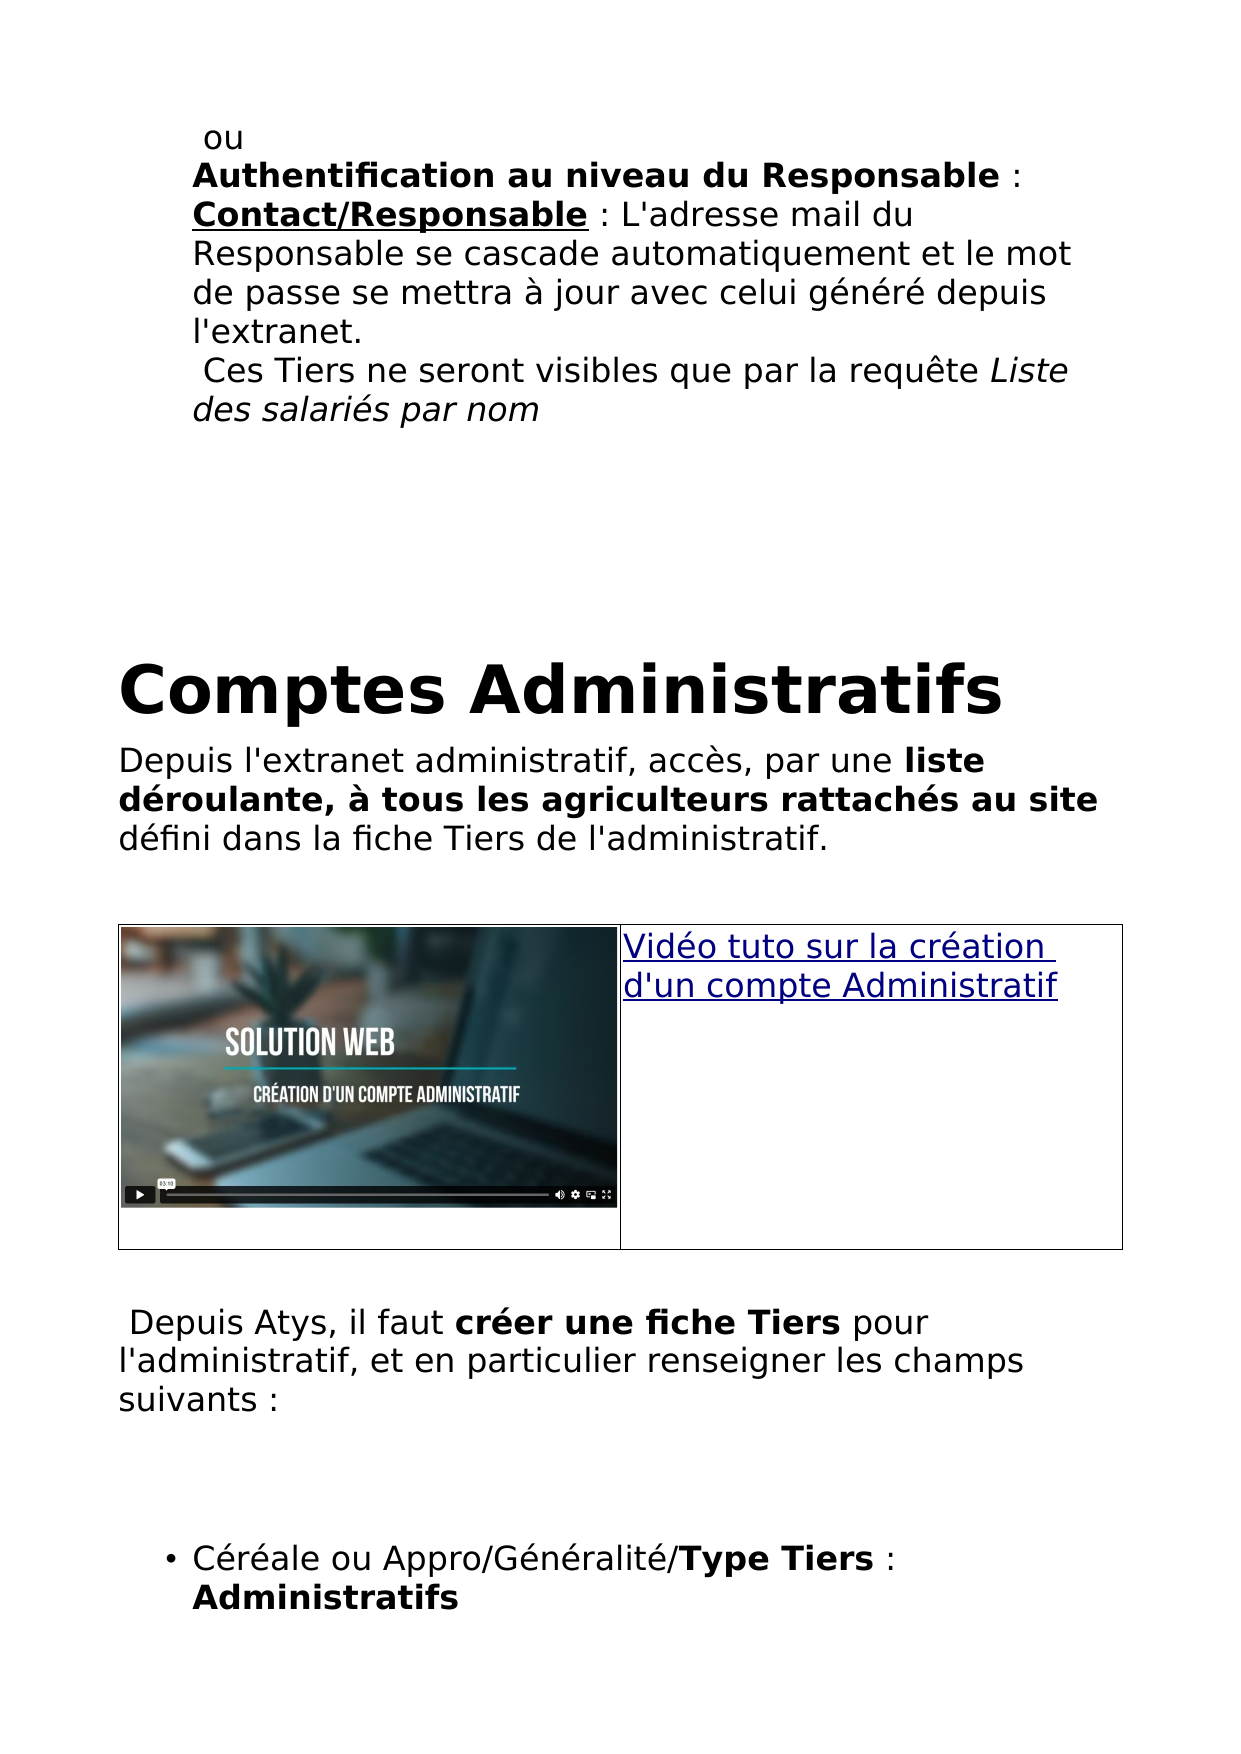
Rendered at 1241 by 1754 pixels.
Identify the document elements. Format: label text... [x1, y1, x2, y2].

list ou Authentification au niveau du Responsable : Contact/Responsable : L'adresse mail du Responsable se cascade automatiquement et le mot de passe se mettra à jour avec celui généré depuis l'extranet. Ces Tiers ne seront visibles que par la requête Liste des salariés par nom [177, 118, 1122, 429]
table_header [119, 925, 620, 1249]
table_header Vidéo tuto sur la création d'un compte Administratif [621, 925, 1122, 1249]
picture [121, 927, 618, 1208]
subtitle Comptes Administratifs [118, 651, 1122, 729]
list Céréale ou Appro/Généralité/Type Tiers : Administratifs [177, 1539, 1122, 1617]
text Depuis Atys, il faut créer une fiche Tiers pour l'administratif, et en particulier renseigner les champs suivants : [118, 1264, 1122, 1497]
text Depuis l'extranet administratif, accès, par une liste déroulante, à tous les agriculteurs rattachés au site défini dans la fiche Tiers de l'administratif. [118, 741, 1122, 897]
